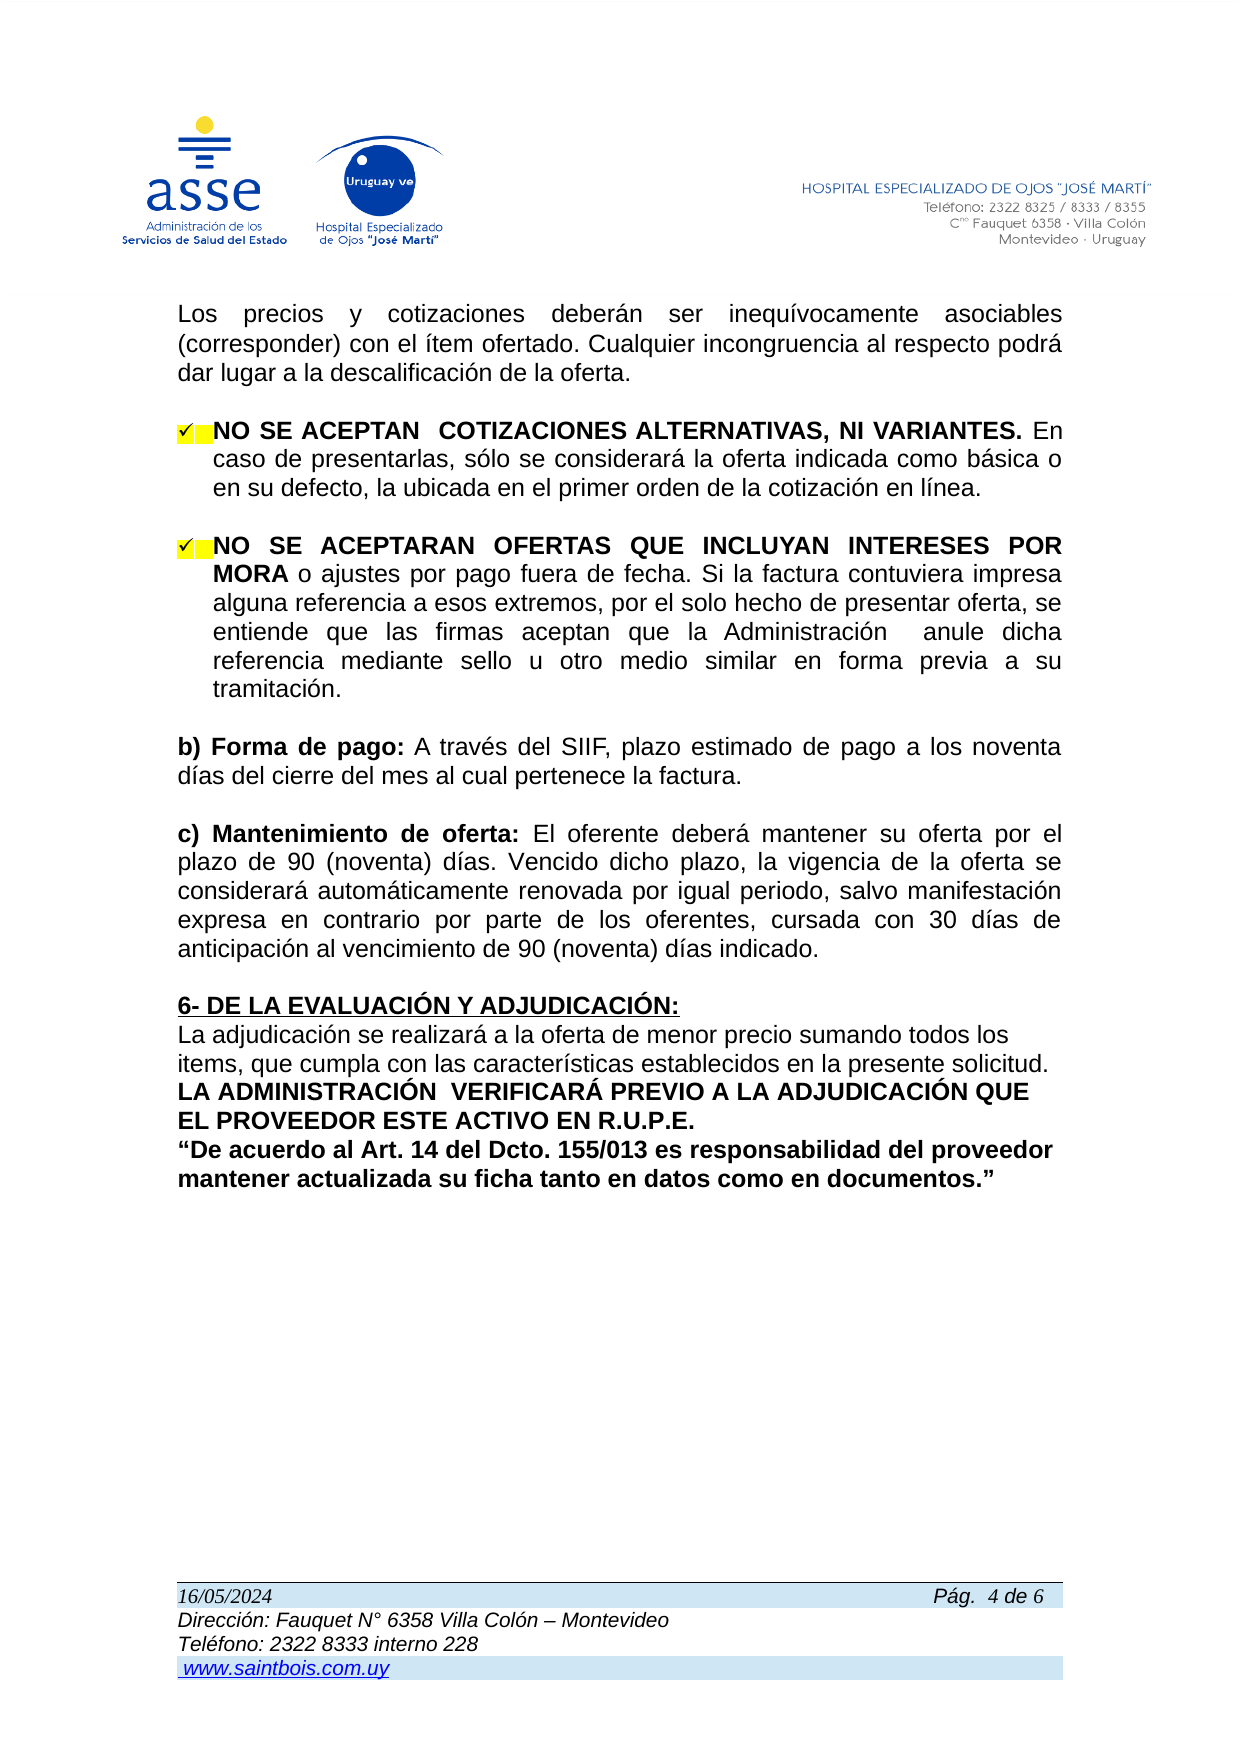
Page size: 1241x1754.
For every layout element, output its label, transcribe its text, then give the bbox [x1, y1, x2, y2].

text Los precios y cotizaciones deberán ser inequívocamente asociables (corresponder) con el ítem ofertado. Cualquier incongruencia al respecto podrá dar lugar a la descalificación de la oferta. [177, 299, 1063, 387]
text b) Forma de pago: A través del SIIF, plazo estimado de pago a los noventa días del cierre del mes al cual pertenece la factura. [177, 732, 1063, 790]
picture [40, 1, 1239, 295]
text 6- DE LA EVALUACIÓN Y ADJUDICACIÓN: La adjudicación se realizará a la oferta de menor precio sumando todos los items, que cumpla con las características establecidos en la presente solicitud. [177, 991, 1063, 1077]
text LA ADMINISTRACIÓN VERIFICARÁ PREVIO A LA ADJUDICACIÓN QUE EL PROVEEDOR ESTE ACTIVO EN R.U.P.E. “De acuerdo al Art. 14 del Dcto. 155/013 es responsabilidad del proveedor mantener actualizada su ficha tanto en datos como en documentos.” [177, 1077, 1063, 1192]
list NO SE ACEPTAN COTIZACIONES ALTERNATIVAS, NI VARIANTES. En caso de presentarlas, sólo se considerará la oferta indicada como básica o en su defecto, la ubicada en el primer orden de la cotización en línea. [177, 416, 1063, 502]
text c) Mantenimiento de oferta: El oferente deberá mantener su oferta por el plazo de 90 (noventa) días. Vencido dicho plazo, la vigencia de la oferta se considerará automáticamente renovada por igual periodo, salvo manifestación expresa en contrario por parte de los oferentes, cursada con 30 días de anticipación al vencimiento de 90 (noventa) días indicado. [177, 819, 1063, 962]
list NO SE ACEPTARAN OFERTAS QUE INCLUYAN INTERESES POR MORA o ajustes por pago fuera de fecha. Si la factura contuviera impresa alguna referencia a esos extremos, por el solo hecho de presentar oferta, se entiende que las firmas aceptan que la Administración anule dicha referencia mediante sello u otro medio similar en forma previa a su tramitación. [177, 531, 1063, 703]
